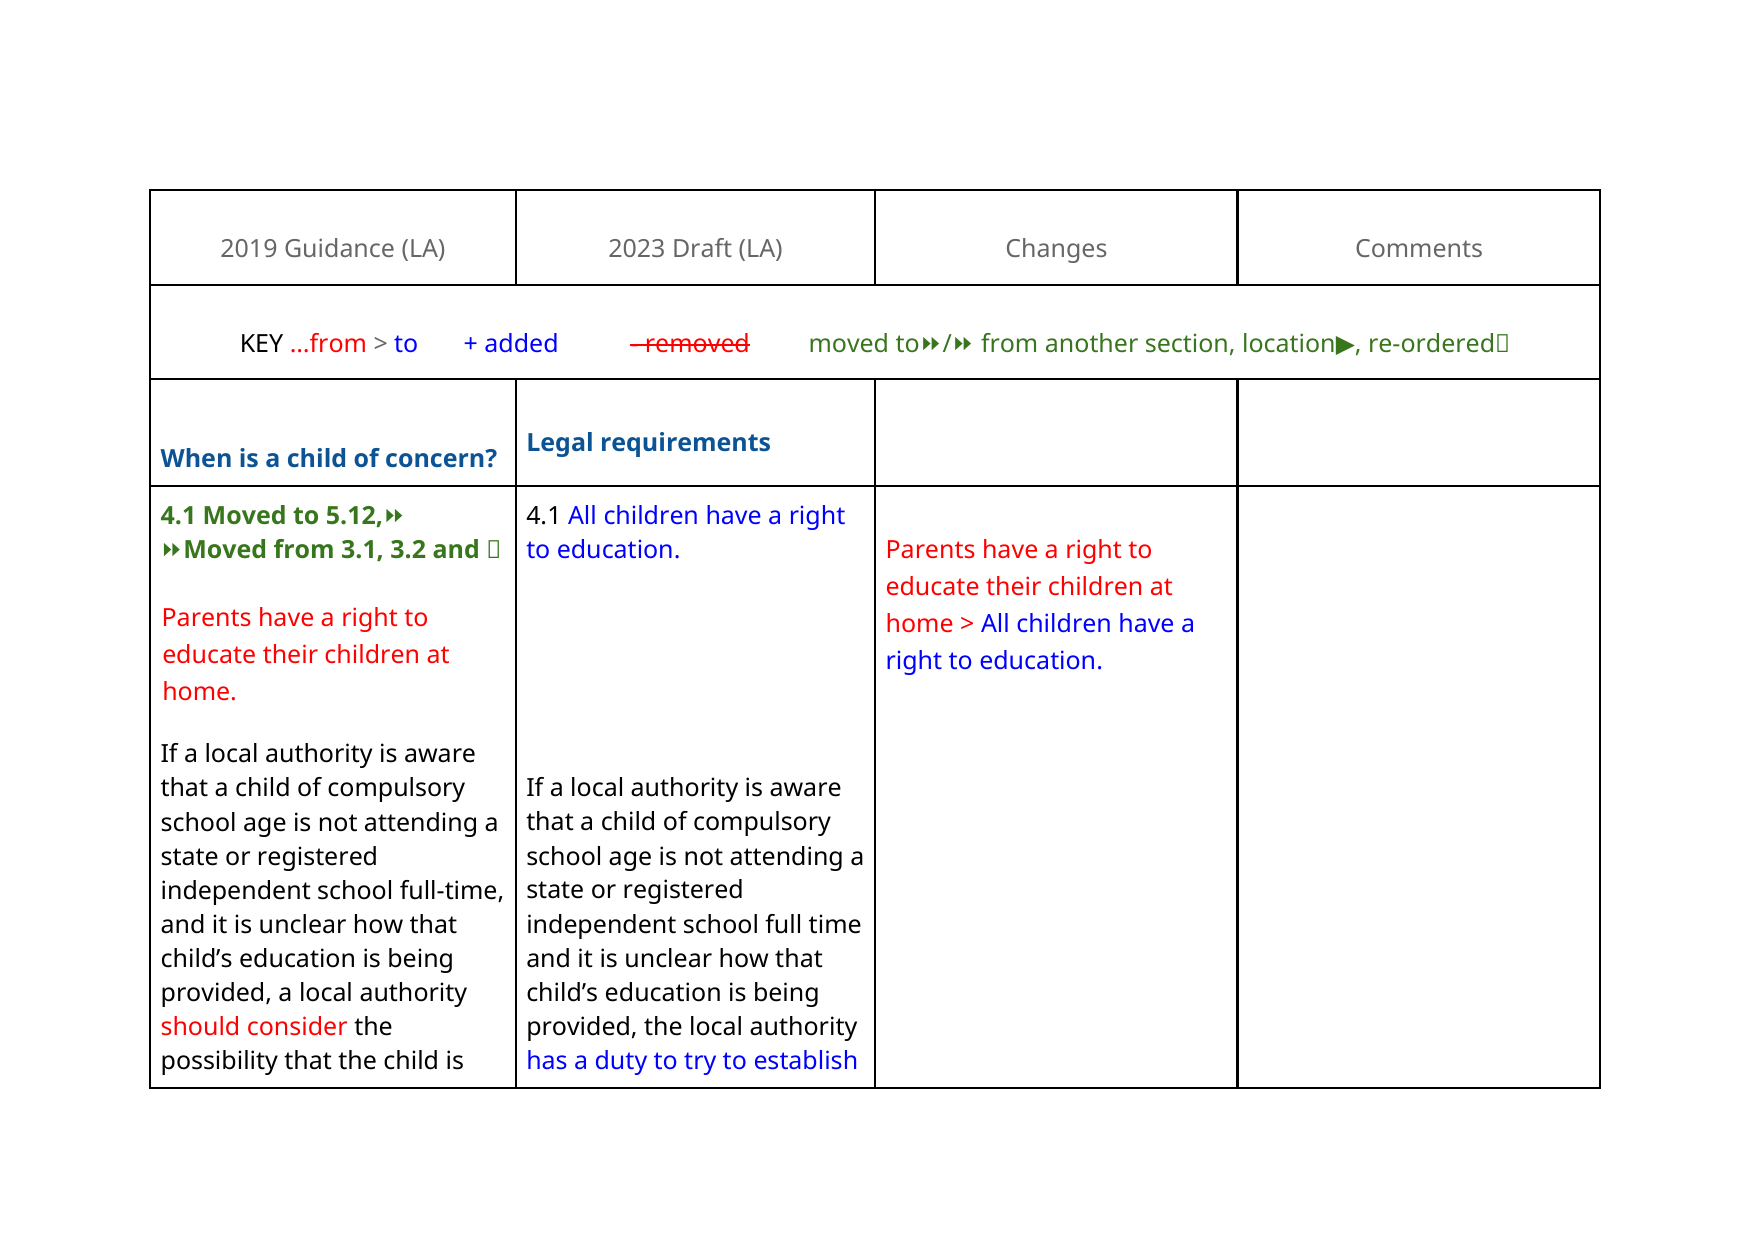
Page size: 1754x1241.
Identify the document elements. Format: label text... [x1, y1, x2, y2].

table_header 2023 Draft (LA) [517, 191, 874, 284]
table_cell [876, 380, 1236, 485]
table_header Changes [876, 191, 1236, 284]
table_cell [1239, 380, 1599, 485]
table_cell Legal requirements [517, 380, 874, 485]
table_header Comments [1239, 191, 1599, 284]
table_header 2019 Guidance (LA) [151, 191, 515, 284]
table_cell 4.1 All children have a right to education. If a local authority is aware that a child of compulsory school age is not attending a state or registered independent school full time and it is unclear how that child’s education is being provided, the local authority has a duty to try to establish [517, 487, 874, 1087]
table_cell [1239, 487, 1599, 1087]
table_cell KEY …from > to + added - removed moved to⏩/⏩ from another section, location▶️, re-ordered🔀 [151, 286, 1599, 378]
table_cell 4.1 Moved to 5.12,⏩ ⏩Moved from 3.1, 3.2 and 🔀 Parents have a right to educate their children at home. If a local authority is aware that a child of compulsory school age is not attending a state or registered independent school full-time, and it is unclear how that child’s education is being provided, a local authority should consider the possibility that the child is [151, 487, 515, 1087]
table_cell Parents have a right to educate their children at home > All children have a right to education. [876, 487, 1236, 1087]
table_cell When is a child of concern? [151, 380, 515, 485]
